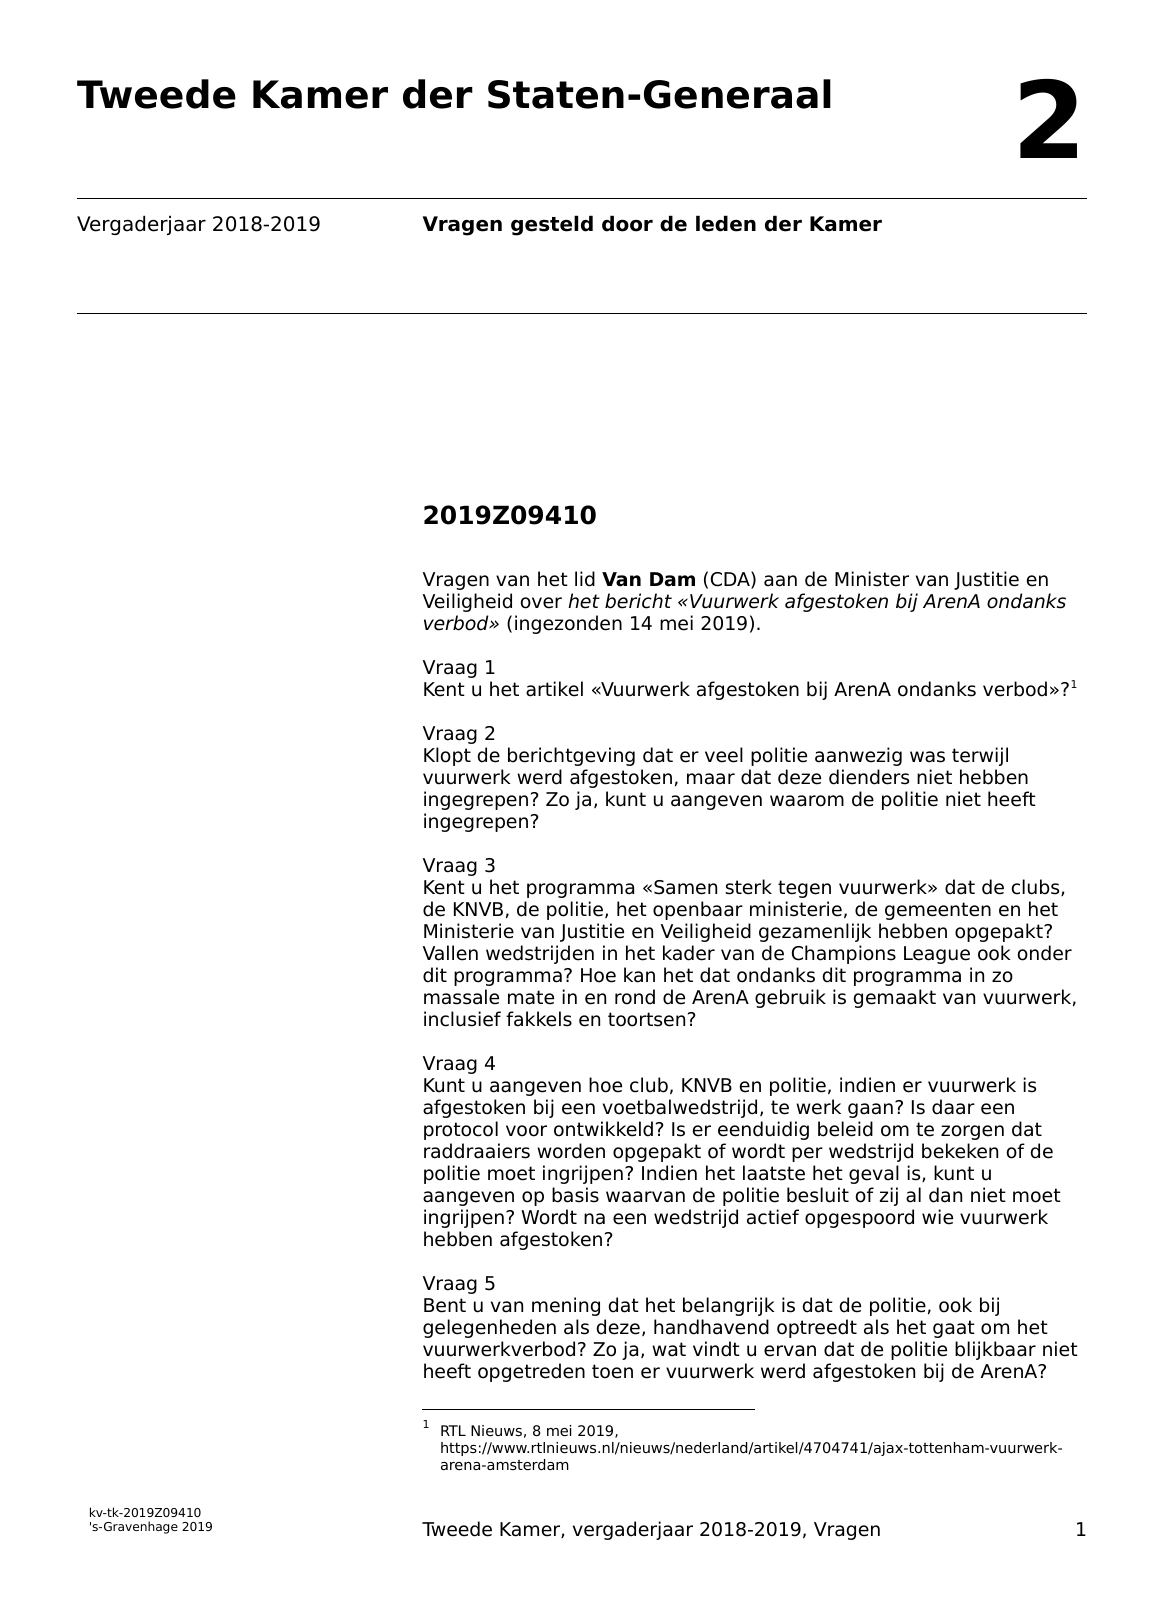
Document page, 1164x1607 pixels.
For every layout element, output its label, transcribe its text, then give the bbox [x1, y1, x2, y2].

text Bent u van mening dat het belangrijk is dat de politie, ook bij gelegenheden als deze, handhavend optreedt als het gaat om het vuurwerkverbod? Zo ja, wat vindt u ervan dat de politie blijkbaar niet heeft opgetreden toen er vuurwerk werd afgestoken bij de ArenA? [422, 1295, 1087, 1383]
text 's-Gravenhage 2019 [88, 1520, 323, 1534]
text 2019Z09410 [422, 501, 1087, 531]
table_cell Vergaderjaar 2018-2019 [77, 199, 422, 313]
text Vraag 3 [422, 855, 1087, 877]
table_header 2 [886, 59, 1087, 198]
text Vragen van het lid Van Dam (CDA) aan de Minister van Justitie en Veiligheid over het bericht «Vuurwerk afgestoken bij ArenA ondanks verbod» (ingezonden 14 mei 2019). [422, 569, 1087, 635]
text RTL Nieuws, 8 mei 2019, https://www.rtlnieuws.nl/nieuws/nederland/artikel/4704741/ajax-tottenham-vuurwerk-arena-amsterdam [422, 1418, 1087, 1474]
table_cell Vragen gesteld door de leden der Kamer [422, 199, 1087, 313]
text Vraag 2 [422, 723, 1087, 745]
text Klopt de berichtgeving dat er veel politie aanwezig was terwijl vuurwerk werd afgestoken, maar dat deze dienders niet hebben ingegrepen? Zo ja, kunt u aangeven waarom de politie niet heeft ingegrepen? [422, 745, 1087, 833]
text Vraag 1 [422, 657, 1087, 679]
text kv-tk-2019Z09410 [88, 1506, 323, 1520]
table_header Tweede Kamer der Staten-Generaal [77, 59, 886, 198]
text Kunt u aangeven hoe club, KNVB en politie, indien er vuurwerk is afgestoken bij een voetbalwedstrijd, te werk gaan? Is daar een protocol voor ontwikkeld? Is er eenduidig beleid om te zorgen dat raddraaiers worden opgepakt of wordt per wedstrijd bekeken of de politie moet ingrijpen? Indien het laatste het geval is, kunt u aangeven op basis waarvan de politie besluit of zij al dan niet moet ingrijpen? Wordt na een wedstrijd actief opgespoord wie vuurwerk hebben afgestoken? [422, 1075, 1087, 1251]
text Kent u het artikel «Vuurwerk afgestoken bij ArenA ondanks verbod»? [422, 679, 1087, 701]
text Kent u het programma «Samen sterk tegen vuurwerk» dat de clubs, de KNVB, de politie, het openbaar ministerie, de gemeenten en het Ministerie van Justitie en Veiligheid gezamenlijk hebben opgepakt? Vallen wedstrijden in het kader van de Champions League ook onder dit programma? Hoe kan het dat ondanks dit programma in zo massale mate in en rond de ArenA gebruik is gemaakt van vuurwerk, inclusief fakkels en toortsen? [422, 877, 1087, 1031]
text Vraag 5 [422, 1273, 1087, 1295]
text Vraag 4 [422, 1053, 1087, 1075]
